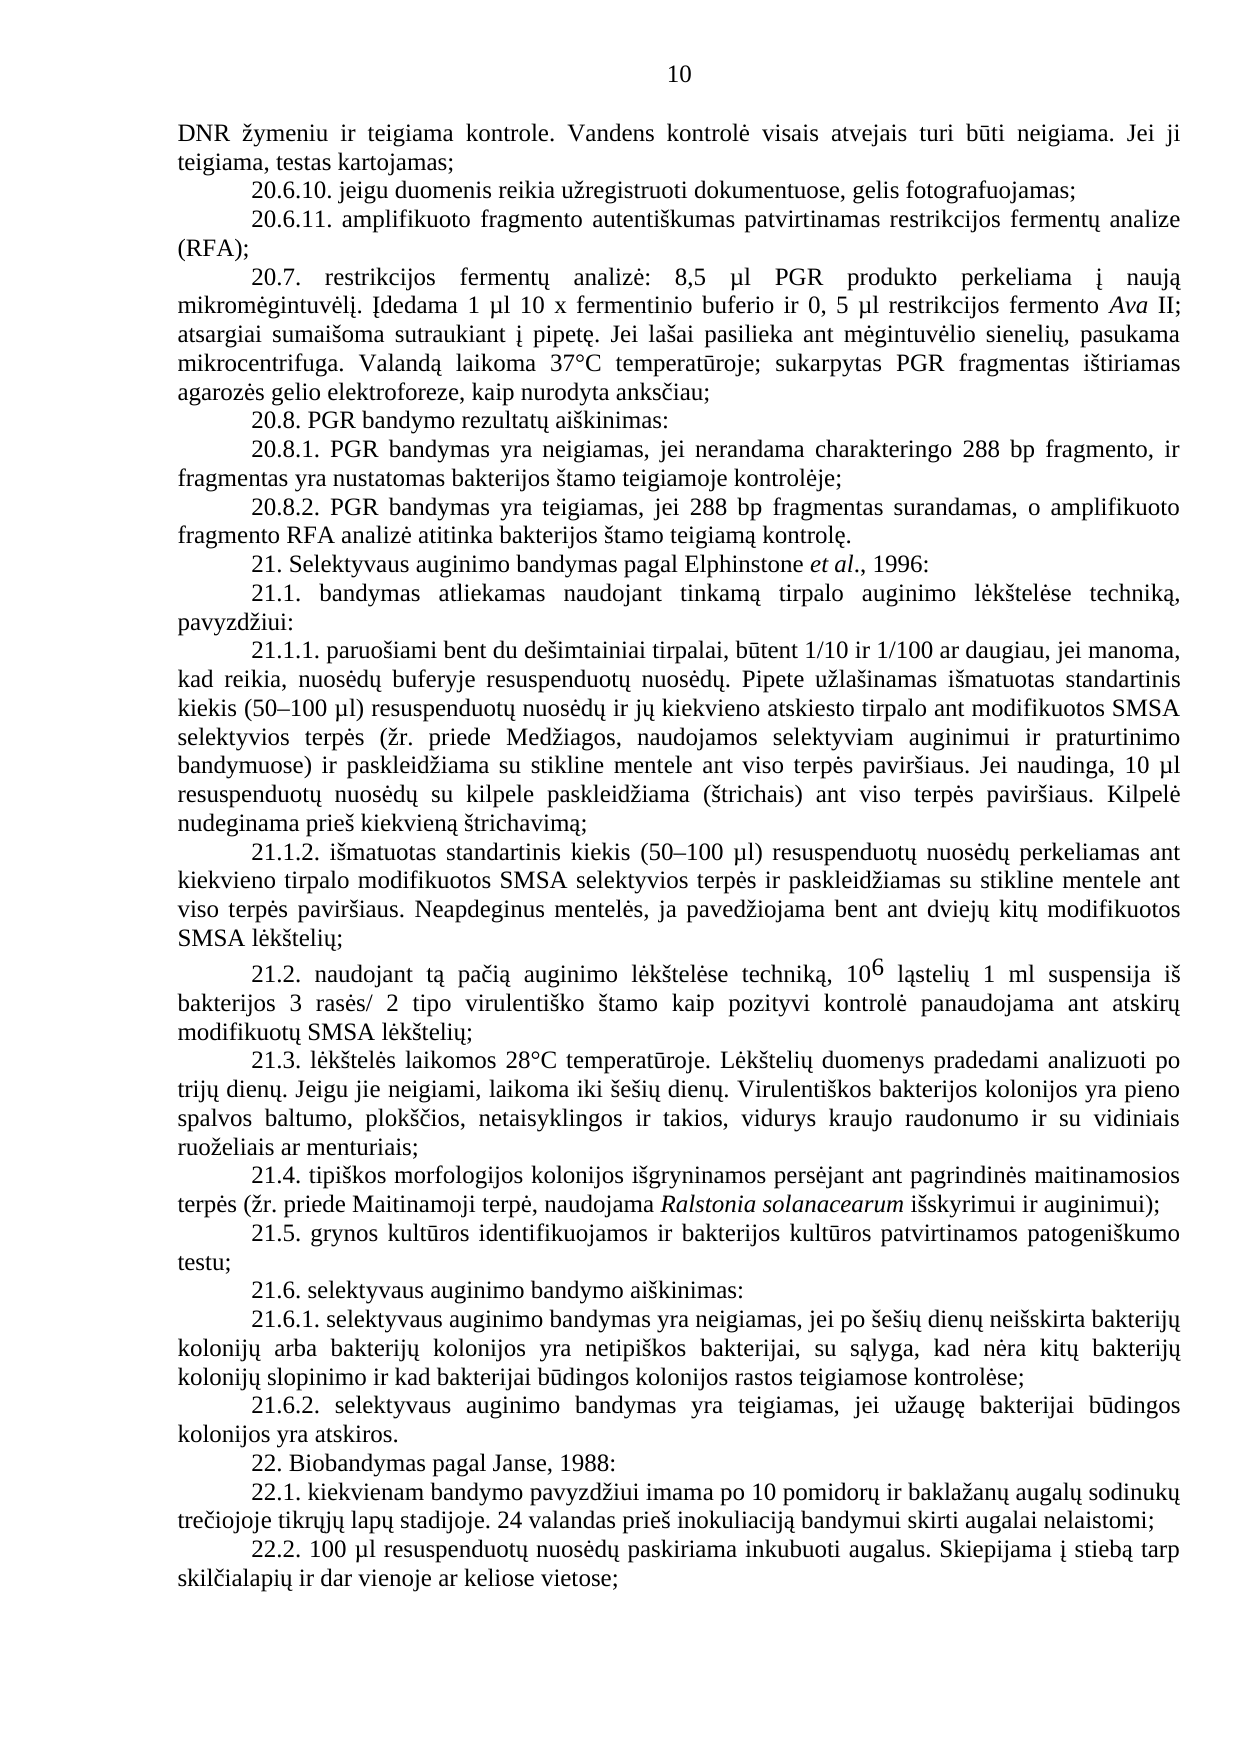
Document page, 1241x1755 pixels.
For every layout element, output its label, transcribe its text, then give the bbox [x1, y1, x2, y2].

text 21.2. naudojant tą pačią auginimo lėkštelėse techniką, 106 ląstelių 1 ml suspensija iš bakterijos 3 rasės/ 2 tipo virulentiško štamo kaip pozityvi kontrolė panaudojama ant atskirų modifikuotų SMSA lėkštelių; [177, 952, 1181, 1045]
text 21.1.1. paruošiami bent du dešimtainiai tirpalai, būtent 1/10 ir 1/100 ar daugiau, jei manoma, kad reikia, nuosėdų buferyje resuspenduotų nuosėdų. Pipete užlašinamas išmatuotas standartinis kiekis (50–100 µl) resuspenduotų nuosėdų ir jų kiekvieno atskiesto tirpalo ant modifikuotos SMSA selektyvios terpės (žr. priede Medžiagos, naudojamos selektyviam auginimui ir praturtinimo bandymuose) ir paskleidžiama su stikline mentele ant viso terpės paviršiaus. Jei naudinga, 10 µl resuspenduotų nuosėdų su kilpele paskleidžiama (štrichais) ant viso terpės paviršiaus. Kilpelė nudeginama prieš kiekvieną štrichavimą; [177, 636, 1181, 837]
text 21.4. tipiškos morfologijos kolonijos išgryninamos persėjant ant pagrindinės maitinamosios terpės (žr. priede Maitinamoji terpė, naudojama Ralstonia solanacearum išskyrimui ir auginimui); [177, 1160, 1181, 1218]
text 21.1. bandymas atliekamas naudojant tinkamą tirpalo auginimo lėkštelėse techniką, pavyzdžiui: [177, 578, 1181, 636]
text 20.8.1. PGR bandymas yra neigiamas, jei nerandama charakteringo 288 bp fragmento, ir fragmentas yra nustatomas bakterijos štamo teigiamoje kontrolėje; [177, 434, 1181, 492]
text 20.6.11. amplifikuoto fragmento autentiškumas patvirtinamas restrikcijos fermentų analize (RFA); [177, 204, 1181, 262]
text 22.2. 100 µl resuspenduotų nuosėdų paskiriama inkubuoti augalus. Skiepijama į stiebą tarp skilčialapių ir dar vienoje ar keliose vietose; [177, 1534, 1181, 1592]
text 22.1. kiekvienam bandymo pavyzdžiui imama po 10 pomidorų ir baklažanų augalų sodinukų trečiojoje tikrųjų lapų stadijoje. 24 valandas prieš inokuliaciją bandymui skirti augalai nelaistomi; [177, 1477, 1181, 1534]
text 21.1.2. išmatuotas standartinis kiekis (50–100 µl) resuspenduotų nuosėdų perkeliamas ant kiekvieno tirpalo modifikuotos SMSA selektyvios terpės ir paskleidžiamas su stikline mentele ant viso terpės paviršiaus. Neapdeginus mentelės, ja pavedžiojama bent ant dviejų kitų modifikuotos SMSA lėkštelių; [177, 837, 1181, 952]
text 20.6.10. jeigu duomenis reikia užregistruoti dokumentuose, gelis fotografuojamas; [177, 176, 1181, 204]
text 21.6.1. selektyvaus auginimo bandymas yra neigiamas, jei po šešių dienų neišskirta bakterijų kolonijų arba bakterijų kolonijos yra netipiškos bakterijai, su sąlyga, kad nėra kitų bakterijų kolonijų slopinimo ir kad bakterijai būdingos kolonijos rastos teigiamose kontrolėse; [177, 1304, 1181, 1390]
text 20.7. restrikcijos fermentų analizė: 8,5 µl PGR produkto perkeliama į naują mikromėgintuvėlį. Įdedama 1 µl 10 x fermentinio buferio ir 0, 5 µl restrikcijos fermento Ava II; atsargiai sumaišoma sutraukiant į pipetę. Jei lašai pasilieka ant mėgintuvėlio sienelių, pasukama mikrocentrifuga. Valandą laikoma 37°C temperatūroje; sukarpytas PGR fragmentas ištiriamas agarozės gelio elektroforeze, kaip nurodyta anksčiau; [177, 262, 1181, 406]
text 22. Biobandymas pagal Janse, 1988: [177, 1448, 1181, 1477]
text 20.8.2. PGR bandymas yra teigiamas, jei 288 bp fragmentas surandamas, o amplifikuoto fragmento RFA analizė atitinka bakterijos štamo teigiamą kontrolę. [177, 492, 1181, 549]
text 21. Selektyvaus auginimo bandymas pagal Elphinstone et al., 1996: [177, 549, 1181, 578]
text 21.5. grynos kultūros identifikuojamos ir bakterijos kultūros patvirtinamos patogeniškumo testu; [177, 1218, 1181, 1275]
text 20.8. PGR bandymo rezultatų aiškinimas: [177, 406, 1181, 434]
text 21.6.2. selektyvaus auginimo bandymas yra teigiamas, jei užaugę bakterijai būdingos kolonijos yra atskiros. [177, 1390, 1181, 1448]
text 21.6. selektyvaus auginimo bandymo aiškinimas: [177, 1275, 1181, 1304]
text DNR žymeniu ir teigiama kontrole. Vandens kontrolė visais atvejais turi būti neigiama. Jei ji teigiama, testas kartojamas; [177, 118, 1181, 176]
text 21.3. lėkštelės laikomos 28°C temperatūroje. Lėkštelių duomenys pradedami analizuoti po trijų dienų. Jeigu jie neigiami, laikoma iki šešių dienų. Virulentiškos bakterijos kolonijos yra pieno spalvos baltumo, plokščios, netaisyklingos ir takios, vidurys kraujo raudonumo ir su vidiniais ruoželiais ar menturiais; [177, 1045, 1181, 1160]
